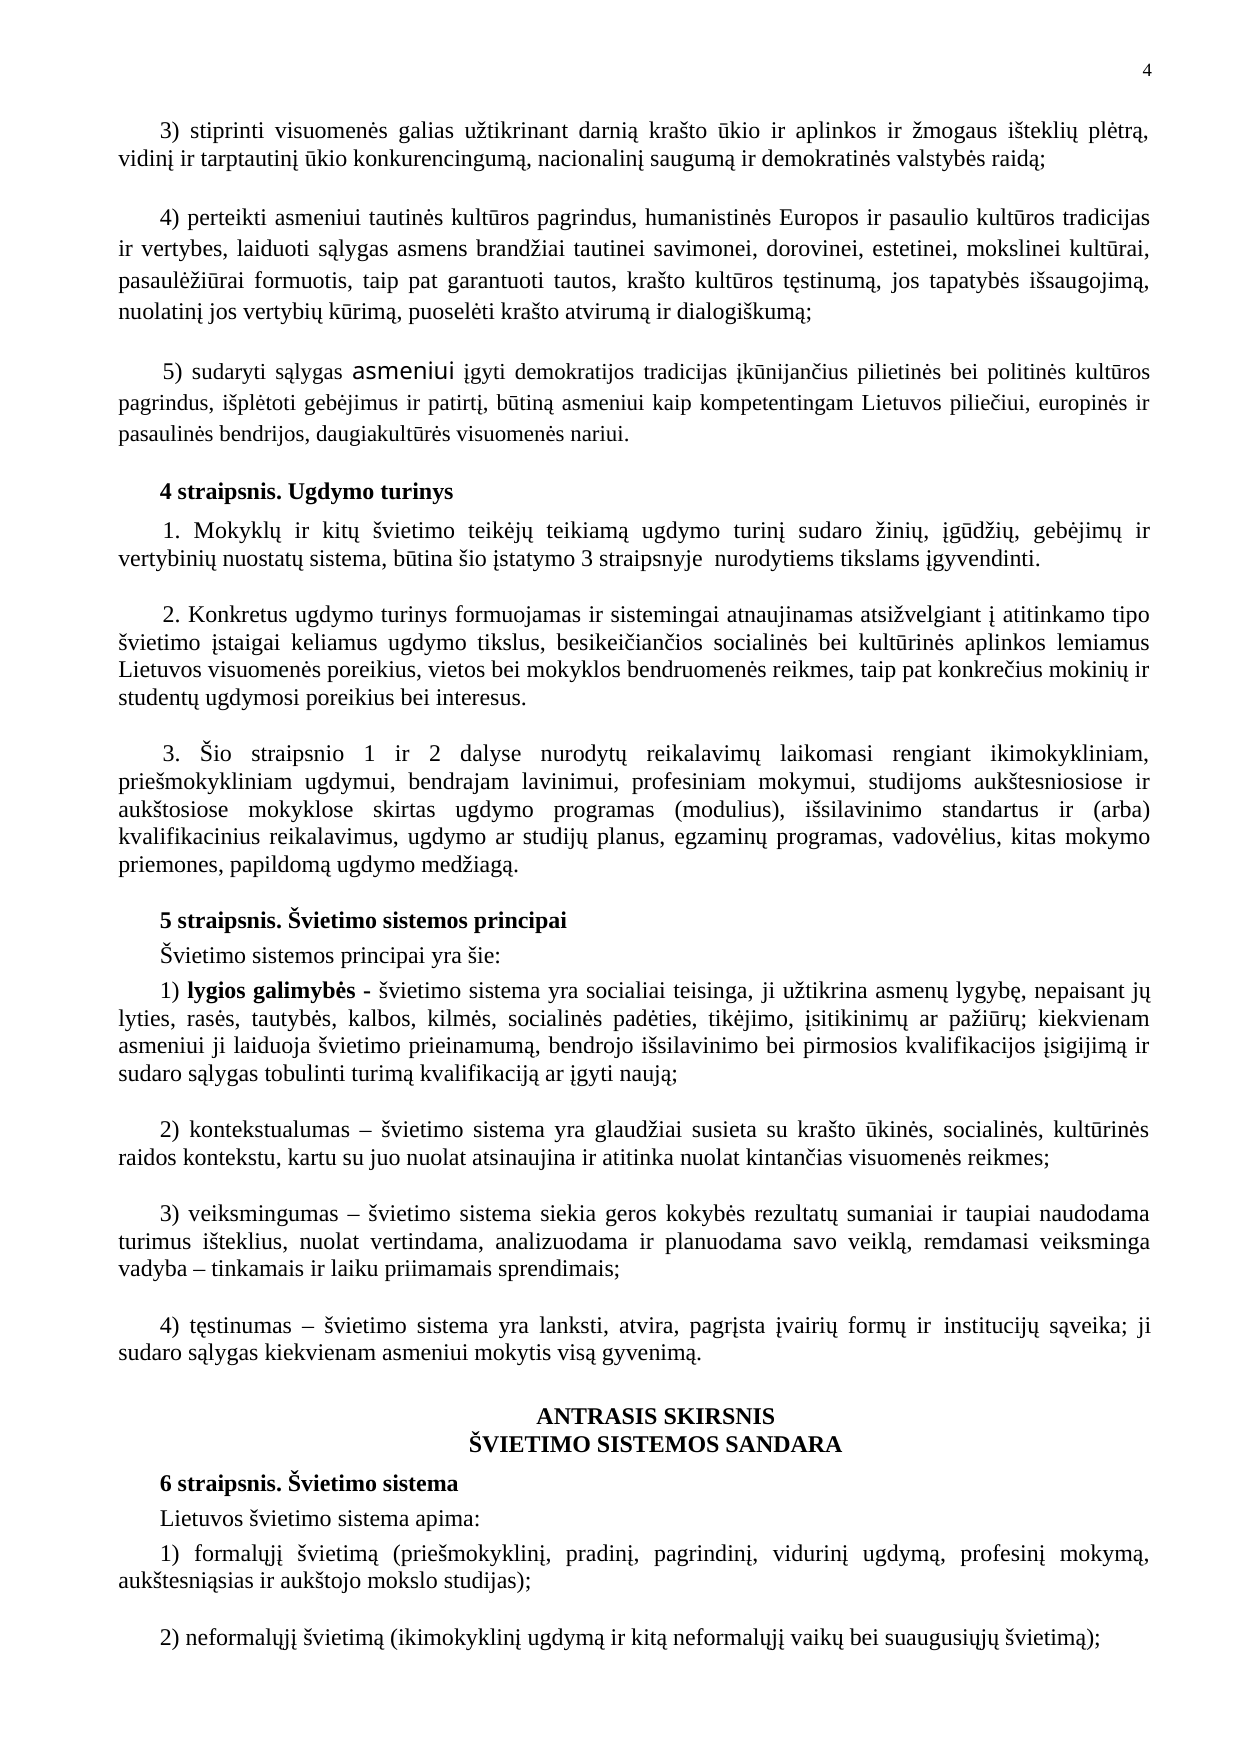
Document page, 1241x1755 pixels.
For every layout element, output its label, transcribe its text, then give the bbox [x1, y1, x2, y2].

text 4 straipsnis. Ugdymo turinys [118, 477, 1152, 504]
text ŠVIETIMO SISTEMOS SANDARA [118, 1429, 1152, 1457]
text Lietuvos švietimo sistema apima: [118, 1504, 1152, 1532]
text 2) kontekstualumas – švietimo sistema yra glaudžiai susieta su krašto ūkinės, socialinės, kultūrinės raidos kontekstu, kartu su juo nuolat atsinaujina ir atitinka nuolat kintančias visuomenės reikmes; [118, 1115, 1152, 1170]
text 4) tęstinumas – švietimo sistema yra lanksti, atvira, pagrįsta įvairių formų ir institucijų sąveika; ji sudaro sąlygas kiekvienam asmeniui mokytis visą gyvenimą. [118, 1311, 1152, 1366]
text 3) stiprinti visuomenės galias užtikrinant darnią krašto ūkio ir aplinkos ir žmogaus išteklių plėtrą, vidinį ir tarptautinį ūkio konkurencingumą, nacionalinį saugumą ir demokratinės valstybės raidą; [118, 117, 1152, 172]
text 6 straipsnis. Švietimo sistema [118, 1469, 1152, 1497]
text Švietimo sistemos principai yra šie: [118, 941, 1152, 969]
text 3) veiksmingumas – švietimo sistema siekia geros kokybės rezultatų sumaniai ir taupiai naudodama turimus išteklius, nuolat vertindama, analizuodama ir planuodama savo veiklą, remdamasi veiksminga vadyba – tinkamais ir laiku priimamais sprendimais; [118, 1199, 1152, 1282]
text 1. Mokyklų ir kitų švietimo teikėjų teikiamą ugdymo turinį sudaro žinių, įgūdžių, gebėjimų ir vertybinių nuostatų sistema, būtina šio įstatymo 3 straipsnyje nurodytiems tikslams įgyvendinti. [118, 516, 1152, 572]
text 1) formalųjį švietimą (priešmokyklinį, pradinį, pagrindinį, vidurinį ugdymą, profesinį mokymą, aukštesniąsias ir aukštojo mokslo studijas); [118, 1539, 1152, 1594]
text 2) neformalųjį švietimą (ikimokyklinį ugdymą ir kitą neformalųjį vaikų bei suaugusiųjų švietimą); [118, 1623, 1152, 1651]
text 2. Konkretus ugdymo turinys formuojamas ir sistemingai atnaujinamas atsižvelgiant į atitinkamo tipo švietimo įstaigai keliamus ugdymo tikslus, besikeičiančios socialinės bei kultūrinės aplinkos lemiamus Lietuvos visuomenės poreikius, vietos bei mokyklos bendruomenės reikmes, taip pat konkrečius mokinių ir studentų ugdymosi poreikius bei interesus. [118, 600, 1152, 711]
text 4) perteikti asmeniui tautinės kultūros pagrindus, humanistinės Europos ir pasaulio kultūros tradicijas ir vertybes, laiduoti sąlygas asmens brandžiai tautinei savimonei, dorovinei, estetinei, mokslinei kultūrai, pasaulėžiūrai formuotis, taip pat garantuoti tautos, krašto kultūros tęstinumą, jos tapatybės išsaugojimą, nuolatinį jos vertybių kūrimą, puoselėti krašto atvirumą ir dialogiškumą; [118, 201, 1152, 326]
text 3. Šio straipsnio 1 ir 2 dalyse nurodytų reikalavimų laikomasi rengiant ikimokykliniam, priešmokykliniam ugdymui, bendrajam lavinimui, profesiniam mokymui, studijoms aukštesniosiose ir aukštosiose mokyklose skirtas ugdymo programas (modulius), išsilavinimo standartus ir (arba) kvalifikacinius reikalavimus, ugdymo ar studijų planus, egzaminų programas, vadovėlius, kitas mokymo priemones, papildomą ugdymo medžiagą. [118, 739, 1152, 877]
text 1) lygios galimybės - švietimo sistema yra socialiai teisinga, ji užtikrina asmenų lygybę, nepaisant jų lyties, rasės, tautybės, kalbos, kilmės, socialinės padėties, tikėjimo, įsitikinimų ar pažiūrų; kiekvienam asmeniui ji laiduoja švietimo prieinamumą, bendrojo išsilavinimo bei pirmosios kvalifikacijos įsigijimą ir sudaro sąlygas tobulinti turimą kvalifikaciją ar įgyti naują; [118, 976, 1152, 1086]
text ANTRASIS SKIRSNIS [118, 1402, 1152, 1429]
text 5 straipsnis. Švietimo sistemos principai [118, 906, 1152, 934]
text 5) sudaryti sąlygas asmeniui įgyti demokratijos tradicijas įkūnijančius pilietinės bei politinės kultūros pagrindus, išplėtoti gebėjimus ir patirtį, būtiną asmeniui kaip kompetentingam Lietuvos piliečiui, europinės ir pasaulinės bendrijos, daugiakultūrės visuomenės nariui. [118, 354, 1152, 448]
